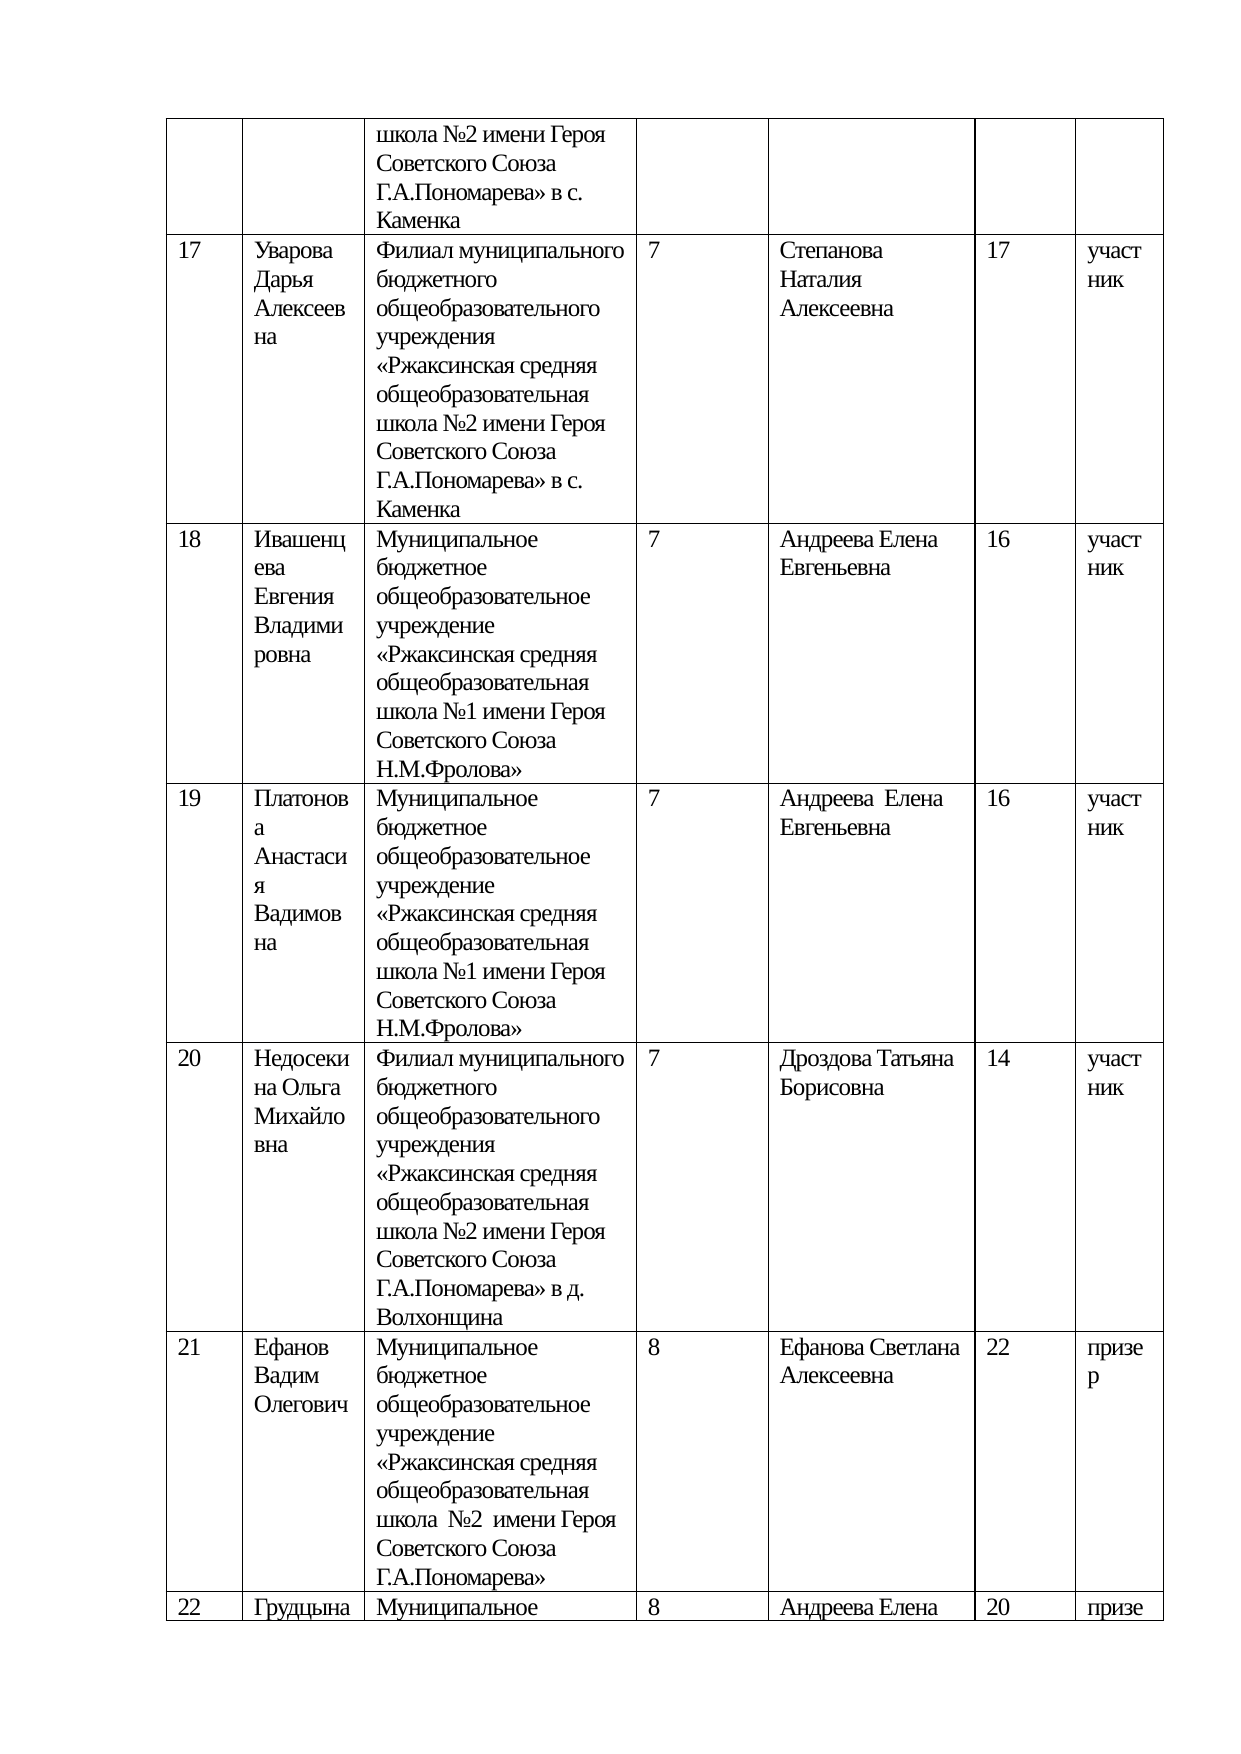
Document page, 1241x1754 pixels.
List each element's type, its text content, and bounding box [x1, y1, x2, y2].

table_cell 7 [637, 784, 768, 1042]
table_cell Платонова Анастасия Вадимовна [243, 784, 364, 1042]
table_cell призе [1076, 1592, 1163, 1620]
table_cell школа №2 имени Героя Советского Союза Г.А.Пономарева» в с. Каменка [365, 119, 636, 234]
table_cell Муниципальное бюджетное общеобразовательное учреждение «Ржаксинская средняя общеобразовательная школа №2 имени Героя Советского Союза Г.А.Пономарева» [365, 1332, 636, 1591]
table_cell Степанова Наталия Алексеевна [769, 235, 974, 523]
table_cell Муниципальное бюджетное общеобразовательное учреждение «Ржаксинская средняя общеобразовательная школа №1 имени Героя Советского Союза Н.М.Фролова» [365, 524, 636, 782]
table_cell Муниципальное [365, 1592, 636, 1620]
table_cell 7 [637, 235, 768, 523]
table_cell Дроздова Татьяна Борисовна [769, 1043, 974, 1331]
table_cell участник [1076, 235, 1163, 523]
table_cell Андреева Елена Евгеньевна [769, 784, 974, 1042]
table_cell 21 [167, 1332, 242, 1591]
table_cell 20 [976, 1592, 1075, 1620]
table_cell участник [1076, 784, 1163, 1042]
table_cell [1076, 119, 1163, 234]
table_cell 22 [976, 1332, 1075, 1591]
table_cell 18 [167, 524, 242, 782]
table_cell Ивашенцева Евгения Владимировна [243, 524, 364, 782]
table_cell [637, 119, 768, 234]
table_cell 16 [976, 784, 1075, 1042]
table_cell Уварова Дарья Алексеевна [243, 235, 364, 523]
table_cell 16 [976, 524, 1075, 782]
table_cell [769, 119, 974, 234]
table_cell 20 [167, 1043, 242, 1331]
table_cell 19 [167, 784, 242, 1042]
table_cell Недосекина Ольга Михайловна [243, 1043, 364, 1331]
table_cell Андреева Елена Евгеньевна [769, 524, 974, 782]
table_cell 14 [976, 1043, 1075, 1331]
table_cell Филиал муниципального бюджетного общеобразовательного учреждения «Ржаксинская средняя общеобразовательная школа №2 имени Героя Советского Союза Г.А.Пономарева» в с. Каменка [365, 235, 636, 523]
table_cell участник [1076, 1043, 1163, 1331]
table_cell Филиал муниципального бюджетного общеобразовательного учреждения «Ржаксинская средняя общеобразовательная школа №2 имени Героя Советского Союза Г.А.Пономарева» в д. Волхонщина [365, 1043, 636, 1331]
table_cell 22 [167, 1592, 242, 1620]
table_cell Грудцына [243, 1592, 364, 1620]
table_cell Андреева Елена [769, 1592, 974, 1620]
table_cell 8 [637, 1332, 768, 1591]
table_cell 8 [637, 1592, 768, 1620]
table_cell Муниципальное бюджетное общеобразовательное учреждение «Ржаксинская средняя общеобразовательная школа №1 имени Героя Советского Союза Н.М.Фролова» [365, 784, 636, 1042]
table_cell 7 [637, 524, 768, 782]
table_cell Ефанов Вадим Олегович [243, 1332, 364, 1591]
table_cell [167, 119, 242, 234]
table_cell Ефанова Светлана Алексеевна [769, 1332, 974, 1591]
table_cell 7 [637, 1043, 768, 1331]
table_cell 17 [167, 235, 242, 523]
table_cell [976, 119, 1075, 234]
table_cell участник [1076, 524, 1163, 782]
table_cell призер [1076, 1332, 1163, 1591]
table_cell 17 [976, 235, 1075, 523]
table_cell [243, 119, 364, 234]
